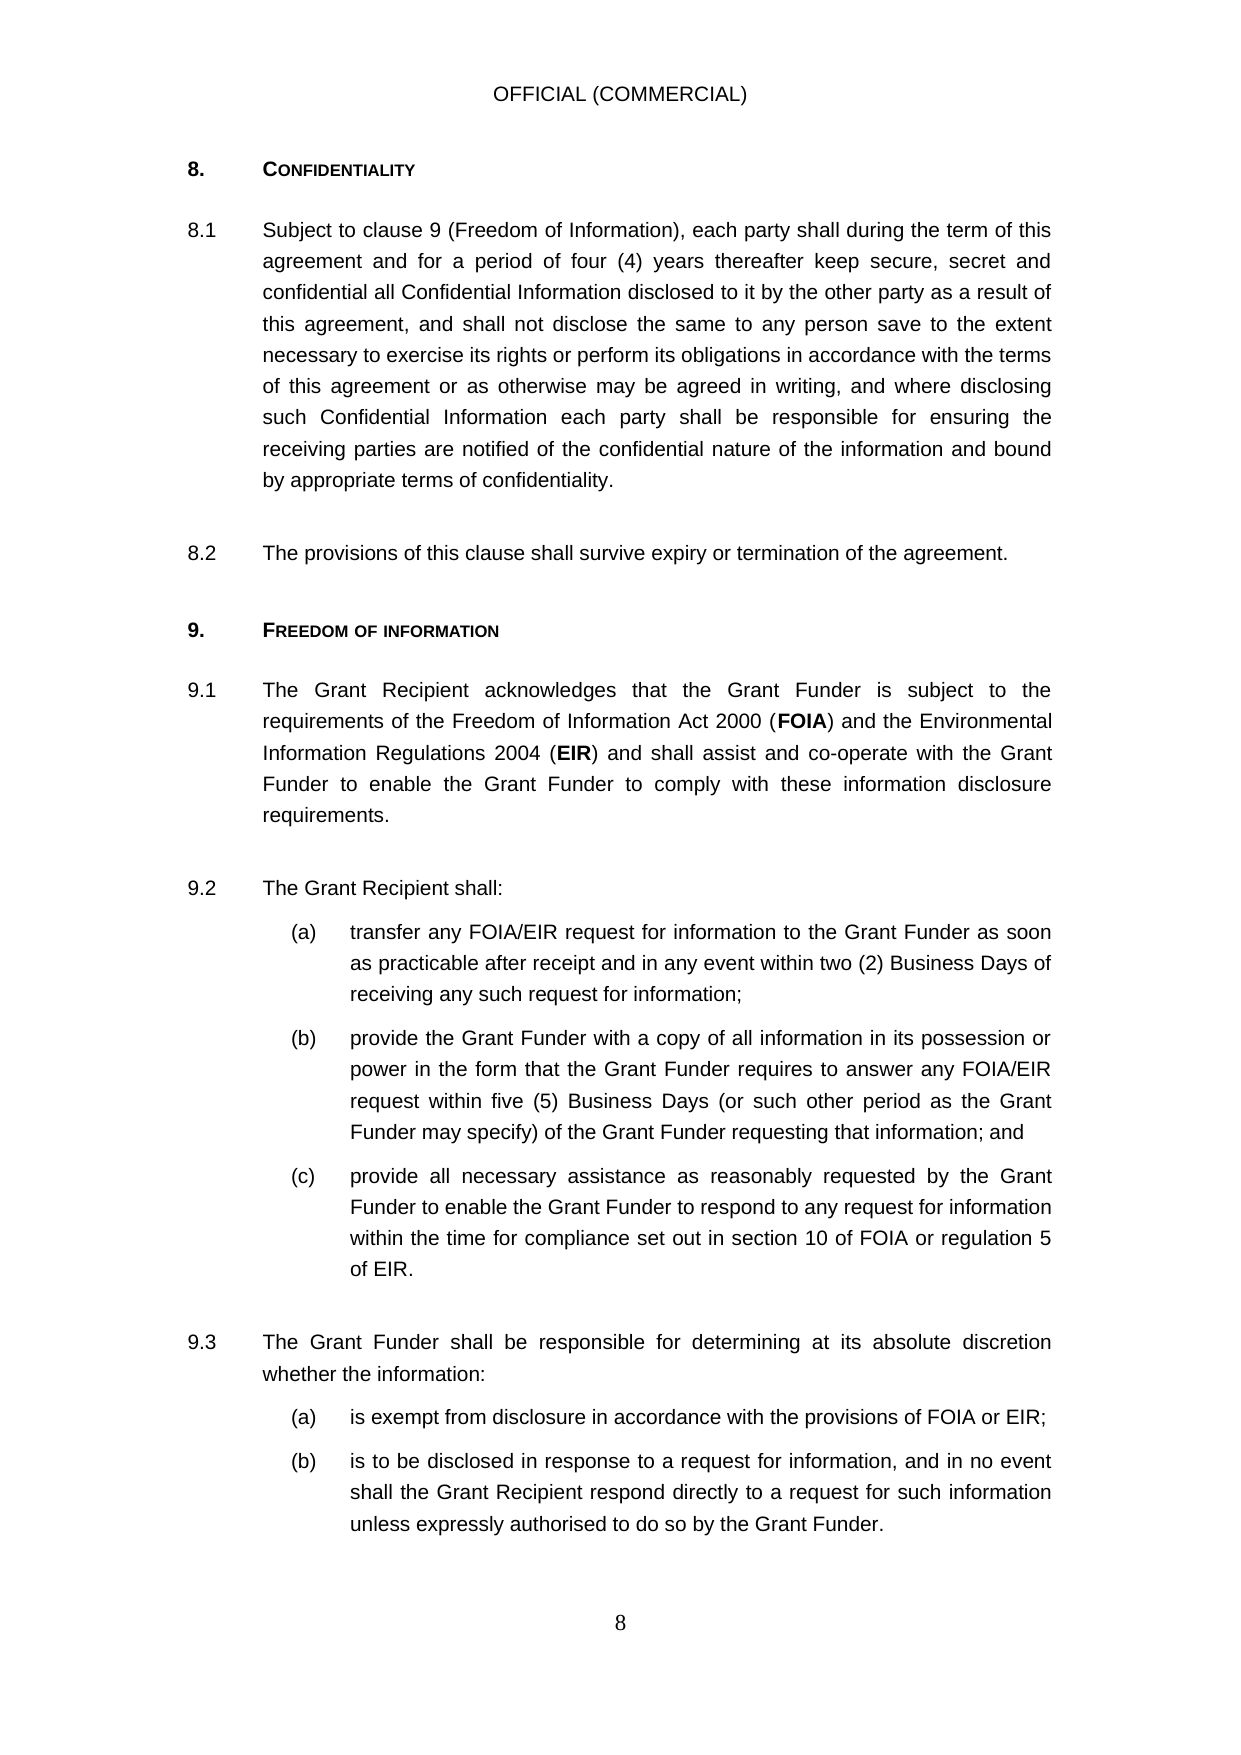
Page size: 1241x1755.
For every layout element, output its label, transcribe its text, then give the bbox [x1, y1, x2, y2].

subtitle provide the Grant Funder with a copy of all information in its possession or power in the form that the Grant Funder requires to answer any FOIA/EIR request within five (5) Business Days (or such other period as the Grant Funder may specify) of the Grant Funder requesting that information; and [291, 1019, 1053, 1144]
subtitle Subject to clause 9 (Freedom of Information), each party shall during the term of this agreement and for a period of four (4) years thereafter keep secure, secret and confidential all Confidential Information disclosed to it by the other party as a result of this agreement, and shall not disclose the same to any person save to the extent necessary to exercise its rights or perform its obligations in accordance with the terms of this agreement or as otherwise may be agreed in writing, and where disclosing such Confidential Information each party shall be responsible for ensuring the receiving parties are notified of the confidential nature of the information and bound by appropriate terms of confidentiality. [187, 210, 1053, 492]
subtitle is to be disclosed in response to a request for information, and in no event shall the Grant Recipient respond directly to a request for such information unless expressly authorised to do so by the Grant Funder. [291, 1442, 1053, 1535]
subtitle provide all necessary assistance as reasonably requested by the Grant Funder to enable the Grant Funder to respond to any request for information within the time for compliance set out in section 10 of FOIA or regulation 5 of EIR. [291, 1156, 1053, 1281]
subtitle The provisions of this clause shall survive expiry or termination of the agreement. [187, 533, 1053, 564]
subtitle The Grant Funder shall be responsible for determining at its absolute discretion whether the information: [187, 1323, 1053, 1385]
subtitle Confidentiality [187, 150, 1053, 181]
subtitle Freedom of information [187, 610, 1053, 642]
subtitle The Grant Recipient acknowledges that the Grant Funder is subject to the requirements of the Freedom of Information Act 2000 (FOIA) and the Environmental Information Regulations 2004 (EIR) and shall assist and co-operate with the Grant Funder to enable the Grant Funder to comply with these information disclosure requirements. [187, 671, 1053, 827]
subtitle is exempt from disclosure in accordance with the provisions of FOIA or EIR; [291, 1398, 1053, 1429]
subtitle The Grant Recipient shall: [187, 869, 1053, 900]
subtitle transfer any FOIA/EIR request for information to the Grant Funder as soon as practicable after receipt and in any event within two (2) Business Days of receiving any such request for information; [291, 912, 1053, 1006]
